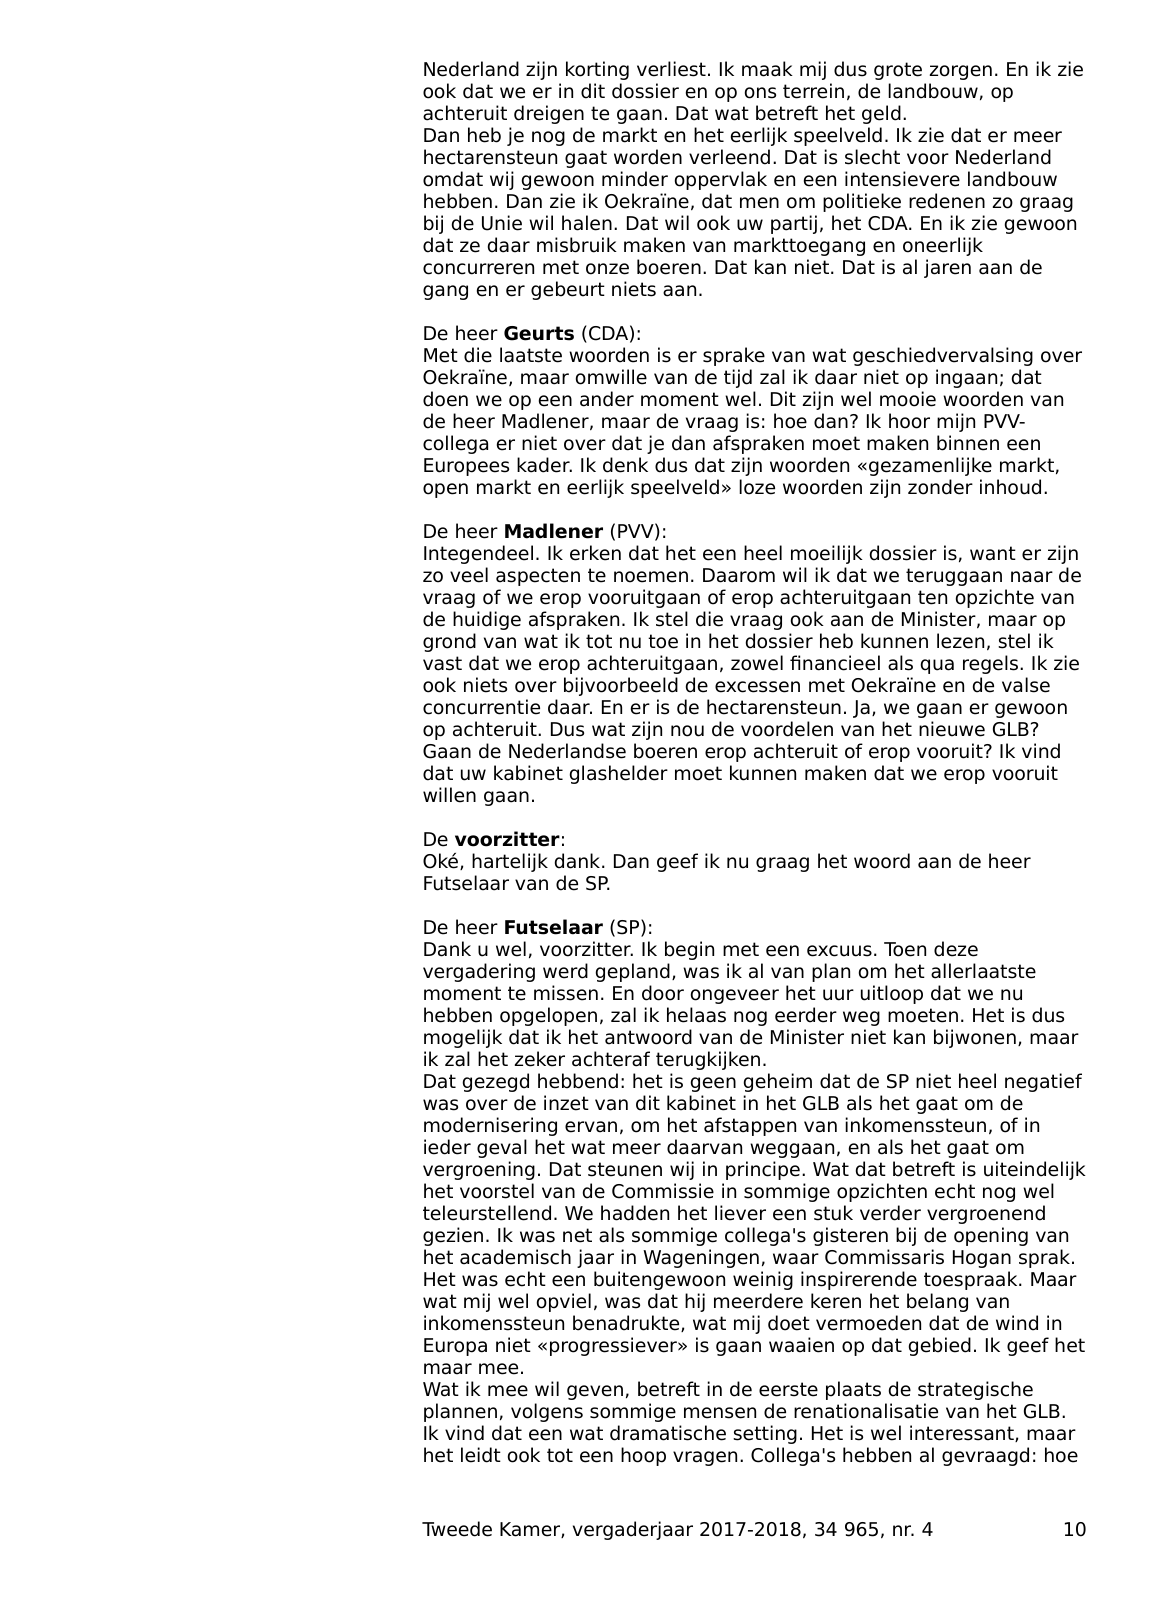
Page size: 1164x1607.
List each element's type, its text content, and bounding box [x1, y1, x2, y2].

text Dat gezegd hebbend: het is geen geheim dat de SP niet heel negatief was over de inzet van dit kabinet in het GLB als het gaat om de modernisering ervan, om het afstappen van inkomenssteun, of in ieder geval het wat meer daarvan weggaan, en als het gaat om vergroening. Dat steunen wij in principe. Wat dat betreft is uiteindelijk het voorstel van de Commissie in sommige opzichten echt nog wel teleurstellend. We hadden het liever een stuk verder vergroenend gezien. Ik was net als sommige collega's gisteren bij de opening van het academisch jaar in Wageningen, waar Commissaris Hogan sprak. Het was echt een buitengewoon weinig inspirerende toespraak. Maar wat mij wel opviel, was dat hij meerdere keren het belang van inkomenssteun benadrukte, wat mij doet vermoeden dat de wind in Europa niet «progressiever» is gaan waaien op dat gebied. Ik geef het maar mee. [422, 1071, 1087, 1379]
text Dan heb je nog de markt en het eerlijk speelveld. Ik zie dat er meer hectarensteun gaat worden verleend. Dat is slecht voor Nederland omdat wij gewoon minder oppervlak en een intensievere landbouw hebben. Dan zie ik Oekraïne, dat men om politieke redenen zo graag bij de Unie wil halen. Dat wil ook uw partij, het CDA. En ik zie gewoon dat ze daar misbruik maken van markttoegang en oneerlijk concurreren met onze boeren. Dat kan niet. Dat is al jaren aan de gang en er gebeurt niets aan. [422, 125, 1087, 301]
text Oké, hartelijk dank. Dan geef ik nu graag het woord aan de heer Futselaar van de SP. [422, 851, 1087, 895]
text Wat ik mee wil geven, betreft in de eerste plaats de strategische plannen, volgens sommige mensen de renationalisatie van het GLB. Ik vind dat een wat dramatische setting. Het is wel interessant, maar het leidt ook tot een hoop vragen. Collega's hebben al gevraagd: hoe [422, 1379, 1087, 1467]
text Dank u wel, voorzitter. Ik begin met een excuus. Toen deze vergadering werd gepland, was ik al van plan om het allerlaatste moment te missen. En door ongeveer het uur uitloop dat we nu hebben opgelopen, zal ik helaas nog eerder weg moeten. Het is dus mogelijk dat ik het antwoord van de Minister niet kan bijwonen, maar ik zal het zeker achteraf terugkijken. [422, 939, 1087, 1071]
text Integendeel. Ik erken dat het een heel moeilijk dossier is, want er zijn zo veel aspecten te noemen. Daarom wil ik dat we teruggaan naar de vraag of we erop vooruitgaan of erop achteruitgaan ten opzichte van de huidige afspraken. Ik stel die vraag ook aan de Minister, maar op grond van wat ik tot nu toe in het dossier heb kunnen lezen, stel ik vast dat we erop achteruitgaan, zowel financieel als qua regels. Ik zie ook niets over bijvoorbeeld de excessen met Oekraïne en de valse concurrentie daar. En er is de hectarensteun. Ja, we gaan er gewoon op achteruit. Dus wat zijn nou de voordelen van het nieuwe GLB? Gaan de Nederlandse boeren erop achteruit of erop vooruit? Ik vind dat uw kabinet glashelder moet kunnen maken dat we erop vooruit willen gaan. [422, 543, 1087, 807]
text De heer Futselaar (SP): [422, 917, 1087, 939]
text De heer Madlener (PVV): [422, 521, 1087, 543]
text Met die laatste woorden is er sprake van wat geschiedvervalsing over Oekraïne, maar omwille van de tijd zal ik daar niet op ingaan; dat doen we op een ander moment wel. Dit zijn wel mooie woorden van de heer Madlener, maar de vraag is: hoe dan? Ik hoor mijn PVV-collega er niet over dat je dan afspraken moet maken binnen een Europees kader. Ik denk dus dat zijn woorden «gezamenlijke markt, open markt en eerlijk speelveld» loze woorden zijn zonder inhoud. [422, 345, 1087, 499]
text De heer Geurts (CDA): [422, 323, 1087, 345]
text Nederland zijn korting verliest. Ik maak mij dus grote zorgen. En ik zie ook dat we er in dit dossier en op ons terrein, de landbouw, op achteruit dreigen te gaan. Dat wat betreft het geld. [422, 59, 1087, 125]
text De voorzitter: [422, 829, 1087, 851]
